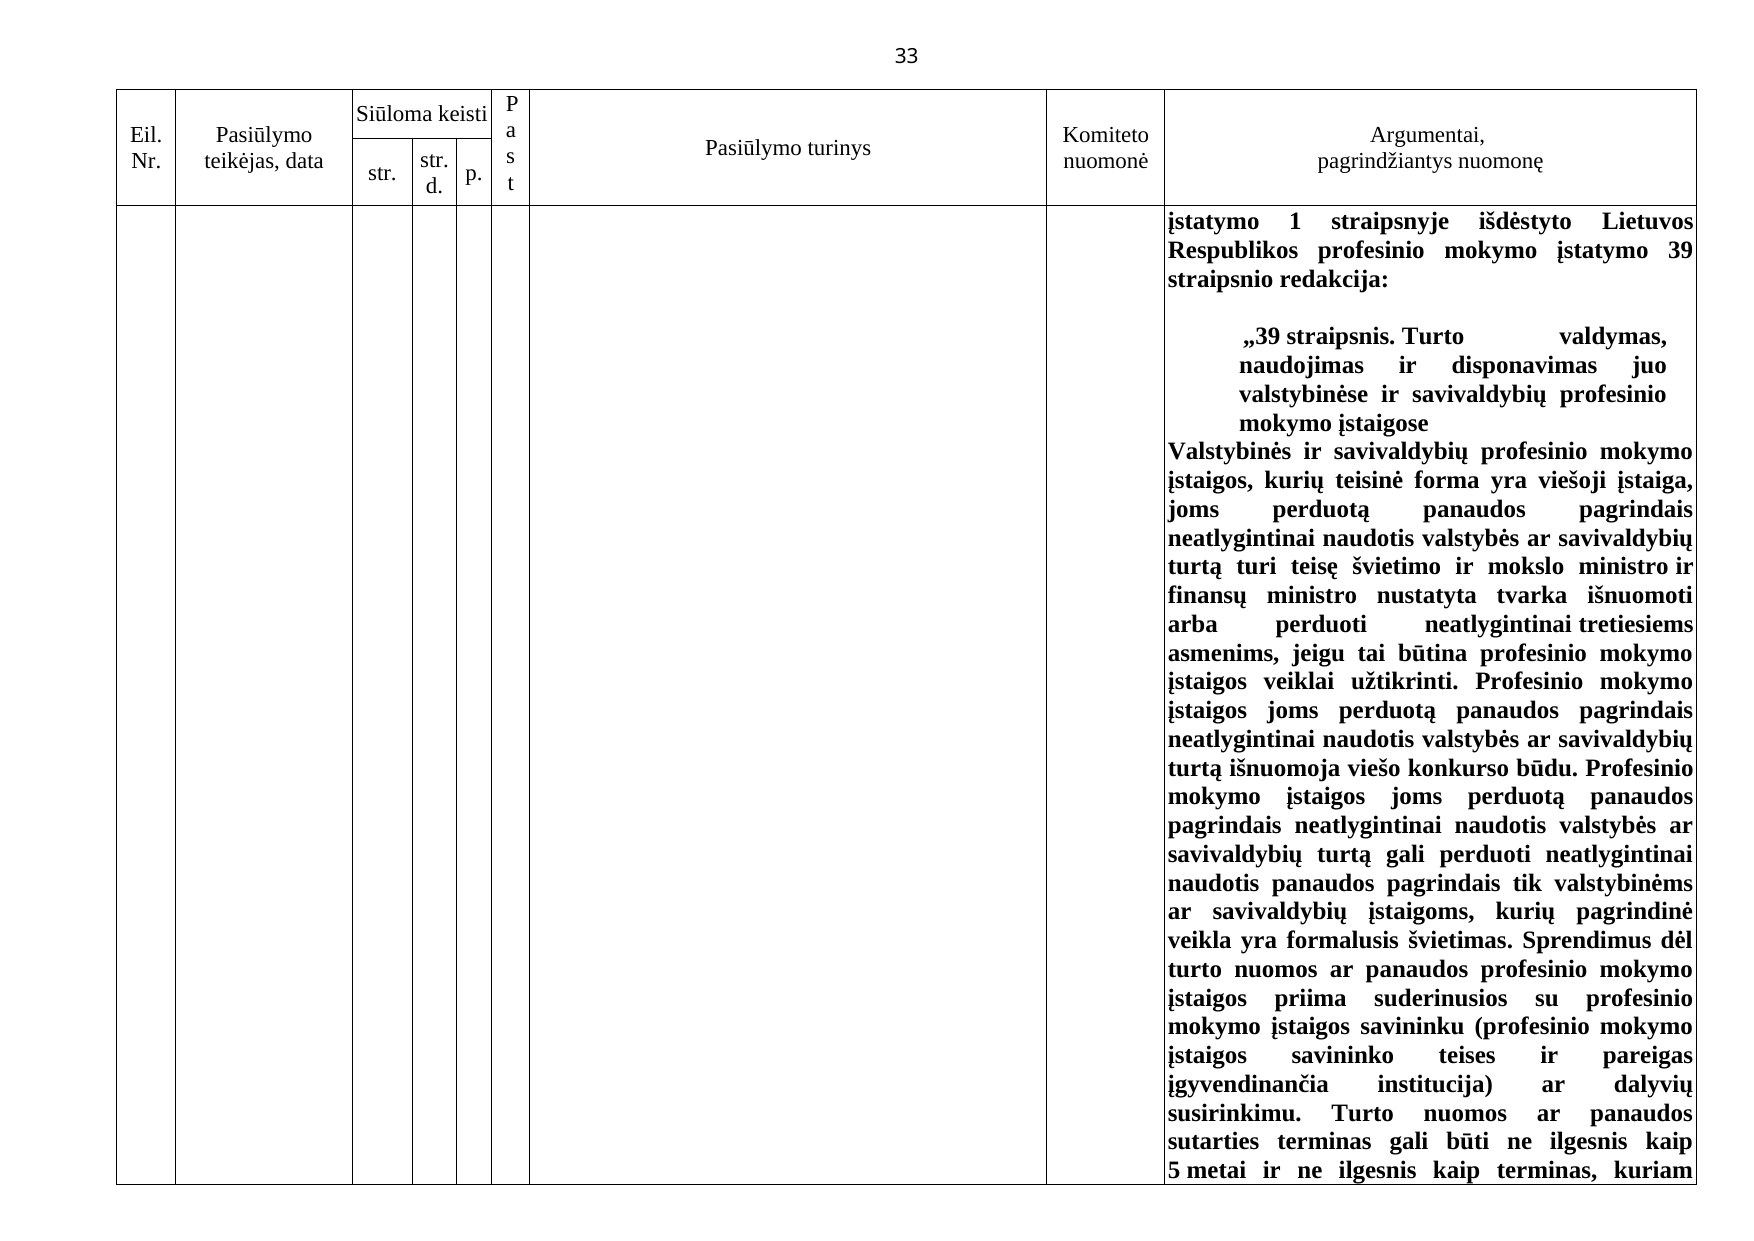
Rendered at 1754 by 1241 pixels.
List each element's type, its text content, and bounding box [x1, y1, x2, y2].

table_header Pasiūlymo teikėjas, data [176, 90, 352, 205]
table_cell [353, 206, 412, 1184]
table_header Pasiūlymo turinys [530, 90, 1046, 205]
table_cell P [492, 206, 529, 1184]
table_header Komiteto nuomonė [1047, 90, 1164, 205]
table_cell [457, 206, 491, 1184]
table_header Eil. Nr. [117, 90, 175, 205]
table_cell [530, 206, 1046, 1184]
table_cell Argumentai: Komitetas, atsižvelgdamas į tai, kad yra keičiamas Profesinio mokymo įstatymo VIII-450 pakeitimo įstatymo projekto XIIIP-1074(2) įsigaliojimo data, siūlo šio įstatymo įsigaliojimo datą patikslinti. Pasiūlymas: Pakeisti 2 straipsnį ir jį išdėstyti taip: „2 straipsnis. Baigiamosios nuostatos 1. Šis įstatymas, išskyrus šio straipsnio 2 dalį, įsigalioja 2018 m. rugsėjo 1 d. 2. Šio įstatymo 13 straipsnio 5 dalis ir 16 straipsnis įsigalioja nuo 2018 m. sausio 1 d. 3. Šio įstatymo 13 straipsnis, išskyrus 5 dalį, įsigalioja nuo 2020 m. sausio 1 d. 4. Vyriausybė, švietimo ir mokslo ministras, ūkio ministras iki šio įstatymo įsigaliojimo priima įstatymo įgyvendinamuosius teisės aktus. 2 straipsnis. Baigiamosios nuostatos 1. Šis įstatymas, išskyrus šio įstatymo 1 straipsnyje išdėstyto Lietuvos Respublikos profesinio mokymo įstatymo 12 straipsnio 2 dalį, 13 – 14 straipsnius, 15 straipsnio 1-4 dalis, 16, 17, 19 straipsnio 4 dalis, 20 straipsnio 2 dalis, 22, 35- 41 straipsnį, įsigalioja 2018 m. vasario 1 d. 2. Šio įstatymo 1 straipsnyje išdėstyto Lietuvos Respublikos profesinio mokymo įstatymo 12 straipsnio 2 dalis, 13- 14 straipsnių, 15 straipsnio 1-4 dalis, 16, 17, 19 straipsnio 4 dalis, 20 straipsnio 2 dalis, 22, 35- 41 straipsnis įsigalioja 2019 m. sausio 1 d. 3. Valstybinės ir savivaldybių profesinio mokymo įstaigos, kurios nėra viešosios įstaigos, iki 2019 m. sausio 1 d. pertvarkomos į viešąsias įstaigas. Šių įstaigų kolegialių valdymo organų įgaliojimai tęsiasi iki profesinio mokymo įstaigos pertvarkymo į viešąją įstaigą ir jos įregistravimo /Juridinių asmenų registre momento. 4. iki 2019 m. sausio 1 d. galioja tokia šio įstatymo 1 straipsnyje išdėstyto Lietuvos Respublikos profesinio mokymo įstatymo 11 straipsnio 3 dalis redakcija: „11 straipsnis. Kompetencijų įvertinimas ir kvalifikacijos suteikimas 3. Kvalifikacija suteikiama asmeniui, įgijusiam visas kvalifikacijai įgyti reikalingas kompetencijas, nustatytas atitinkamo profesinio standarto arba profesinio rengimo standarto, kai jų nėra – atitinkamoje profesinio mokymo programoje, įregistruotoje Studijų, mokymo programų ir kvalifikacijų registre.“ 5. iki 2019 m. sausio 1 d. galioja tokia šio įstatymo 1 straipsnyje išdėstyto Lietuvos Respublikos profesinio mokymo įstatymo 13 straipsnio redakcija: „13 straipsnis. Profesinio mokymo programų rengimas ir įteisinimas 1. Profesinis mokymas vykdomas pagal formaliojo ir neformaliojo profesinio mokymo programas. 2. Profesinio mokymo teikėjas priimti asmenis mokytis bei pradėti vykdyti formaliojo profesinio mokymo programas gali tik gavęs Švietimo ir mokslo ministerijos išduotą licenciją. 3. Profesinio mokymo programų rengimą turi teisę inicijuoti ir (arba) rengti profesinio mokymo teikėjas, Lietuvos Respublikos ar kitos valstybės narės pilietis, kitas fizinis asmuo, kuris naudojasi Europos Sąjungos teisės aktuose jam suteiktomis judėjimo valstybėse narėse teisėmis, Lietuvos Respublikos ar kitos valstybės narės juridinis asmuo (toliau – fizinis ir juridinis asmuo) arba kita juridinio asmens statuso neturinti organizacija bei jų padaliniai. 4. Formaliojo profesinio mokymo programa yra skirta įgyti kvalifikacijai, įregistruotai Studijų, mokymo programų ir kvalifikacijų registre, kurį steigia Vyriausybė. 5. Formaliojo profesinio mokymo programų rengimo ir įteisinimo tvarką nustato švietimo ir mokslo ministras. 6. Formaliojo profesinio mokymo programa turi atitikti kvalifikaciją aprašantį profesinį standartą ar atitinkamą profesinio rengimo standartą. 7. Formaliojo profesinio mokymo programos gali būti vykdomos kartu su bendrojo lavinimo programomis arba papildomos kitomis programomis, skiriamomis asmens socializacijai, savirealizacijai, įsitvirtinimui darbo rinkoje. 8. Formaliojo profesinio mokymo programos, kvalifikacijos, profesiniai ir profesinio rengimo standartai registruojami Studijų, mokymo programų ir kvalifikacijų registre. 9. Neformaliojo profesinio mokymo programa yra skirta kompetencijoms įgyti ar joms tobulinti. 10. Reikalavimus neformaliojo profesinio mokymo programoms ir jų vykdymui gali nustatyti mokymą pagal šią programą užsakanti ar jį finansuojanti institucija. 11. Neformaliojo profesinio mokymo programos gali būti registruojamos Kvalifikacijos tobulinimo programų ir renginių registre. 6. iki 2019 m. sausio 1 d. galioja tokia šio įstatymo 1 straipsnyje išdėstyto Lietuvos Respublikos profesinio mokymo įstatymo 14 straipsnio redakcija: „14 straipsnis. Licencija vykdyti formalųjį profesinį mokymą 1. Formalųjį profesinį mokymą gali vykdyti juridiniai asmenys, kitos juridinio asmens statuso neturinčios Lietuvos ar kitos valstybės narės organizacijos ir jų padaliniai, įsteigti Lietuvos Respublikoje, arba fiziniai asmenys, kurie naudojasi Europos Sąjungos teisės aktuose jiems suteiktomis judėjimo valstybėse narėse teisėmis, turintys formaliojo profesinio mokymo licenciją (toliau – licencija), kuri suteikia teisę vykdyti Licencijų registre juridiniam ar fiziniam asmeniui įrašytas formaliojo profesinio mokymo programas. 2. Licencijas išduoda, jų galiojimą sustabdo, galiojimo sustabdymą panaikina ir galiojimą panaikina švietimo ir mokslo ministras. Formaliojo profesinio mokymo licencijavimo taisykles tvirtina Vyriausybė. 3. Fiziniai ir juridiniai asmenys, kitos juridinio asmens statuso neturinčios Lietuvos ar kitos valstybės narės organizacijos bei jų padaliniai, norintys vykdyti formalųjį profesinį mokymą, turi atitikti šiuos reikalavimus: 1) profesijos mokytojai arba kandidatai į profesijos mokytojus turi atitikti profesinio mokymo programose ir Švietimo įstatyme nustatytus reikalavimus; 2) teorinio ir praktinio mokymo vietos, mokymui skirti materialieji ir metodiniai ištekliai turi atitikti numatomą mokyti mokinių skaičių ir profesinio mokymo programoje nustatytus reikalavimus; 3) turėti mokymo patalpas, aprūpintas materialiaisiais ištekliais. 4. Atitikties nustatytiems reikalavimams vertinimą organizuoja ir atlieka, ekspertizės aktą dėl pasirengimo vykdyti mokymo programas išduoda Švietimo ir mokslo ministerijos įgaliota institucija. 5. Sprendimas dėl licencijos išdavimo ar motyvuotas atsisakymas ją išduoti turi būti pateikiamas juridiniam ar fiziniam asmeniui ne vėliau kaip per 30 dienų nuo paraiškos (prašymo) gavimo dienos. Nustačiusi, kad pateikti ne visi reikiami dokumentai, pateikti dokumentai netinkamai įforminti, dokumentuose yra klaidingų ir (ar) netikslių duomenų, Švietimo ir mokslo ministerija per 10 darbo dienų nuo dokumentų gavimo dienos apie tai informuoja siekiantį gauti (papildyti, patikslinti) licenciją juridinį ar fizinį asmenį ir nustato 30 kalendorinių dienų terminą trūkumams pašalinti. Terminas licencijai išduoti skaičiuojamas nuo visų tinkamai įformintų dokumentų ir informacijos pateikimo dienos. Atsakymo dėl licencijos išdavimo nepateikimas nelaikomas licencijos išdavimu. 6. Už licencijos išdavimą, papildymą, patikslinimą ar dublikato išdavimą turi būti sumokėta Vyriausybės nustatyto dydžio valstybės rinkliava. Valstybės rinkliava sumokama iki švietimo ir mokslo ministro sprendimo dėl licencijos išdavimo priėmimo, papildymo, patikslinimo ar dublikato išdavimo priėmimo. 7. Licencija neišduodama, jeigu: 1) pateikti dokumentai ir paraiška neatitinka Formaliojo profesinio mokymo licencijavimo taisyklėse nustatytų reikalavimų; 2) juridiniam ar fiziniam asmeniui licencijos galiojimas buvo panaikintas dėl nustatytų pažeidimų, kurie per nustatytą laikotarpį nebuvo pašalinti, ir nuo licencijos galiojimo panaikinimo dienos nepraėjo 6 mėnesiai; 3) nesumokėta valstybės rinkliava. 8. Švietimo ir mokslo ministras gali priimti sprendimą sustabdyti licencijos galiojimą 30 kalendorinių dienų, esant objektyvioms priežastims terminas gali būti pratęsiamas dar 30 kalendorinių dienų nustatytiems pažeidimams ištaisyti šiais atvejais: 1) jeigu nustatoma, kad profesijos mokytojai neatitinka profesinio mokymo programoje (programose) ir Švietimo įstatyme nustatytų reikalavimų; 2) teorinio ir praktinio mokymo vietos, mokymui skirti materialieji ir metodiniai ištekliai neatitinka numatomo mokyti mokinių skaičiaus ir mokymo programoje nustatytų reikalavimų; 3) mokymo proceso organizavimas, mokinių priėmimas ir jų apskaita, mokymosi pasiekimus įteisinančių dokumentų išdavimas ir jų apskaita vykdoma nesilaikant teisės aktų nustatytų reikalavimų; 4) jeigu nustatoma, kad juridinis asmuo, kita juridinio asmens statuso neturinti Lietuvos ar kitos valstybės narės organizacija ir jos padalinys, įsteigtas Lietuvos Respublikoje, arba fizinis asmuo, kuris naudojasi Europos Sąjungos teisės aktuose jam suteiktomis judėjimo valstybėse narėse teisėmis, nesilaiko Formaliojo profesinio mokymo licencijavimo taisyklėse nustatytų licencijuojamos veiklos sąlygų. 9. Licencijos galiojimo sustabdymas švietimo ir mokslo ministro sprendimu gali būti panaikinamas, jeigu nustatyti pažeidimai pašalinami. 10. Švietimo ir mokslo ministras gali priimti sprendimą licencijos galiojimą panaikinti šiais atvejais: 1) juridinio asmens, kitos juridinio asmens statuso neturinčios Lietuvos ar kitos valstybės narės organizacijos ir jos padalinio, įsteigto Lietuvos Respublikoje, arba fizinio asmens, kuris naudojasi Europos Sąjungos teisės aktuose jam suteiktomis judėjimo valstybėse narėse teisėmis, prašymu; 2) juridinis asmuo, kita juridinio asmens statuso neturinti Lietuvos ar kitos valstybės narės organizacija bei jos padalinys, įsteigtas Lietuvos Respublikoje, pasibaigia; 3) kai paaiškėja, kad juridinis asmuo, kita juridinio asmens statuso neturinti Lietuvos ar kitos valstybės narės organizacija ir jos padalinys, įsteigtas Lietuvos Respublikoje, arba fizinis asmuo, kuris naudojasi Europos Sąjungos teisės aktuose jam suteiktomis judėjimo valstybėse narėse teisėmis, licencijai gauti pateiktuose dokumentuose nurodė klaidingus duomenis; 4) kai juridinis asmuo, kita juridinio asmens statuso neturinti Lietuvos ar kitos valstybės narės organizacija ir jos padalinys, įsteigtas Lietuvos Respublikoje, arba fizinis asmuo, kuris naudojasi Europos Sąjungos teisės aktuose jam suteiktomis judėjimo valstybėse narėse teisėmis, kuriam licencijos galiojimas buvo sustabdytas, per nustatytą terminą nepašalina pažeidimų, dėl kurių licencijos galiojimas buvo sustabdytas; 5) mirus licencijos turėtojui – fiziniam asmeniui.“ 7. iki 2019 m. sausio 1 d. galioja tokia šio įstatymo 1 straipsnyje išdėstyto Lietuvos Respublikos profesinio mokymo įstatymo 15 straipsnio 1-4 dalių redakcija: „15 straipsnis. Profesinio mokymo įstaigų steigimas, pabaiga ir pertvarkymas. Tinklo kūrimas 1. Profesinio mokymo įstaigas gali steigti fiziniai ar juridiniai asmenys ar kitos juridinio asmens statuso neturinčios organizacijos ir jų padaliniai. 2. Profesinio mokymo įstaigos reorganizuojamos, likviduojamos ir pertvarkomos vadovaujantis Civiliniu kodeksu. 3. Valstybinės ir savivaldybių profesinio mokymo įstaigos gali būti pertvarkomos iš biudžetinių įstaigų į viešąsias įstaigas taikant Civilinio kodekso nuostatas. 4. Steigiant valstybines ir savivaldybių profesinio mokymo įstaigas, kurių teisinė forma viešoji įstaiga, taip pat pertvarkant valstybines profesinio mokymo įstaigas į viešąsias įstaigas, į jas negali būti investuojamas valstybės ar savivaldybių nekilnojamasis turtas. 8. iki 2019 m. sausio 1 d. galioja tokia šio įstatymo 1 straipsnyje išdėstyto Lietuvos Respublikos profesinio mokymo įstatymo 20 straipsnio 2 dalies redakcija: „2. Asmenys, baigę specialiojo ugdymo programas, gali būti mokomi kartu su kitais mokiniais pagal jiems pritaikytas profesinio mokymo programas.“ 9. iki 2019 m. sausio 1 d. galioja tokia šio įstatymo 1 straipsnyje išdėstyto Lietuvos Respublikos profesinio mokymo įstatymo 16 ir 17 straipsnių redakcija: „ 16 straipsnis. Lietuvos profesinio mokymo taryba. 1. Lietuvos profesinio mokymo taryba yra patariamoji institucija sprendžiant strateginius profesinio mokymo klausimus. 2. Lietuvos profesinio mokymo taryba lygiomis dalimis sudaroma iš valstybės ir savivaldybių institucijų, darbdavių ir verslo savivaldos institucijų bei darbuotojų interesams atstovaujančių organizacijų atstovų. 3. Lietuvos profesinio mokymo tarybos nuostatus tvirtina Vyriausybė.“ 10. iki 2019 m. sausio 1 d. galioja tokia šio įstatymo 1 straipsnyje išdėstyto Lietuvos Respublikos profesinio mokymo įstatymo 22 straipsnio redakcija: „22 straipsnis. Profesinio mokymo kokybės užtikrinimas 1. Profesinio mokymo kokybę pagal kompetenciją užtikrina Švietimo ir mokslo ministerija, Ūkio ministerija, kitos ministerijos ir Vyriausybės įstaigos, įstaigos prie Švietimo ir mokslo ministerijos, Kvalifikacijų tvarkymo institucija, savivaldybės institucijos, nevalstybinės profesinio mokymo įstaigos savininkas (dalyvių susirinkimas), profesinio mokymo įstaigos vadovas, inicijuodami ir įteisindami viešus susitarimus dėl profesinio mokymo kokybės sampratos, numatydami profesinio mokymo kokybės rodiklius, kriterijus, standartus ar kitokius reikalavimus, stebėdami ir vertindami profesinio mokymo atitiktį susitarimams, planuodami ir įgyvendindami profesinio mokymo tobulinimą. 2. Profesinio mokymo kokybei užtikrinti ir gerinti vykdoma profesinio mokymo stebėsena vadovaujantis švietimo ir mokslo ministro patvirtintais švietimo stebėsenos rodikliais ir jo nustatyta tvarka, profesinio mokymo įstaigų veiklos kokybės įsivertinimas ir išorinis vertinimas, profesinio mokymo programų vertinimas, mokymosi pasiekimų vertinimas, profesinio mokymo ir kvalifikacijų suteikimo priežiūra. 3. Už profesinio mokymo kokybę atsako profesinio mokymo teikėjas. 4. Profesinio mokymo įstaigos įsivertinimą ir išorinį vertinimą reglamentuoja Švietimo įstatymas.“ 11. iki 2019 m. sausio 1 d. galioja tokia šio įstatymo 1 straipsnyje išdėstyto Lietuvos Respublikos profesinio mokymo įstatymo 35-38 straipsnių redakcija: „35 straipsnis. Profesinio mokymo finansavimo šaltiniai Profesinis mokymas finansuojamas iš: 1) valstybės biudžeto; 2) savivaldybių biudžetų; 3) Užimtumo fondo; 4) socialinių partnerių lėšų; 5) kitų teisėtai gautų lėšų. 36 straipsnis. Profesinio mokymo finansavimas 1. Lėšas, skirtas profesiniam mokymui, sudaro: 1) mokymo lėšos; 2) ūkio lėšos; 3) kompetencijų vertinimo lėšos; 4) materialinės paramos lėšos; 5) investicijų lėšos profesinio mokymo ir kvalifikacijų sistemų plėtrai; 6) profesinio orientavimo lėšos. 2. Mokymo lėšos formaliajam profesiniam mokymui skiriamos iš valstybės biudžeto, valstybės biudžeto specialiųjų tikslinių dotacijų savivaldybių biudžetams ir (ar) Užimtumo fondo taikant Vyriausybės patvirtintą profesinio mokymo lėšų skaičiavimo vienam mokiniui metodiką. Mokymo lėšos pataisos pareigūnų profesinio mokymo įstaigų vykdomam formaliajam profesiniam mokymui skiriamos taikant Vyriausybės patvirtintą pataisos pareigūnų profesinio mokymo įstaigų profesinio mokymo lėšų skaičiavimo vienam mokiniui metodiką, o mokymo lėšos vidaus reikalų profesinio mokymo įstaigų vykdomam formaliajam profesiniam mokymui – taikant Vyriausybės patvirtintą vidaus reikalų profesinio mokymo įstaigų profesinio mokymo lėšų skaičiavimo vienam mokiniui metodiką. 3. Teisės aktų nustatyta tvarka neformalųjį profesinį mokymą finansuoja mokymą užsakantis fizinis ar juridinis asmuo, jis gali būti remiamas iš valstybės, savivaldybių biudžetų ir Užimtumo fondo. 4. Biudžetinėms ir viešosioms profesinio mokymo įstaigoms bei profesinio mokymo teikėjams, vykdantiems valstybės finansuojamas profesinio mokymo programas, mokymo lėšų skiriama iš valstybės biudžeto, valstybės biudžeto specialiųjų tikslinių dotacijų savivaldybių biudžetams, savivaldybių biudžetų ar Užimtumo fondo. 5. Įmonės, įstaigos, ūkininko ūkio darbuotojų tęstinis profesinis mokymas vykdomas įmonės, įstaigos, ūkininko ūkio arba besimokančiųjų lėšomis. Teisės aktų nustatyta tvarka įmonės, įstaigos ar ūkininko ūkio darbuotojų mokymui gali būti skiriama ir valstybės biudžeto lėšų. 6. Bedarbių ir įspėtų apie atleidimą iš darbo asmenų profesinis mokymas finansuojamas Užimtumo rėmimo įstatymo nustatyta tvarka. 7. Asmens kompetencijoms vertinti lėšų skiriama taikant Vyriausybės patvirtintą Kompetencijų vertinimo lėšų skaičiavimo vienam asmeniui metodiką. Lėšos skirstomos vadovaujantis kompetencijų vertinimo lėšų paskirstymo tvarkos aprašu. 8. Lėšos mokinių profesiniam orientavimui bendrojo lavinimo ir profesinėse mokyklose skiriamos taikant lėšų skyrimo vienam mokiniui principą. 9. Asmenų profesiniam orientavimui profesinio orientavimo centruose, darbo biržose lėšų skiria Socialinės apsaugos ir darbo ministerija jos nustatyta tvarka. 10. Valstybės ir savivaldybės profesinio mokymo įstaigai ūkio lėšas skiria savininko teises ir pareigas įgyvendinanti institucija (dalyvių susirinkimas), nevalstybinei profesinio mokymo įstaigai – savininkas (dalyvių susirinkimas). Viešosioms profesinio mokymo įstaigoms gali būti skiriama ūkio lėšų iš valstybės biudžeto, savivaldybių biudžetų ar Užimtumo fondo arba kitų lėšų. Savivaldybių profesinio mokymo įstaigoms, kurių teisinė forma – biudžetinė arba viešoji įstaiga, gali būti skiriama ūkio lėšų iš atitinkamų metų valstybės biudžeto specialiųjų tikslinių dotacijų savivaldybių biudžetams pagal Vyriausybės patvirtintą metodiką. 11. Investicinių lėšų iš valstybės biudžeto profesinio mokymo ir kvalifikacijų sistemų plėtrai (statyboms, renovacijai, materialinei mokymo bazei atnaujinti, standartams rengti ir kt.) skiriama pagal investicines programas, patvirtintas atitinkamų metų Valstybės investicijų programoje. Investicinių lėšų profesinio mokymo įstaigoms gali skirti ir savininkas (dalyvių susirinkimas) savo nustatyta tvarka. 12. Socialiniams partneriams šio įstatymo 28 straipsnio 3, 5, 6, 7 ir 8 punktuose nustatytoms funkcijoms vykdyti lėšos skiriamos pagal patvirtintas pajamų ir išlaidų sąmatas iš ministerijų, kurių reguliavimo sričiai yra numatytos šios funkcijos, tam tikslui skirtų asignavimų. 37 straipsnis. Materialinė parama 1. Mokiniams, kurie mokosi pagal profesinio mokymo programas siekdami įgyti pirmąją kvalifikaciją, pataisos pareigūnų profesinio mokymo įstaigų ir vidaus reikalų profesinio mokymo įstaigų mokiniams Vyriausybės nustatyta tvarka gali būti mokamos stipendijos ir teikiama kita materialinė parama. 2. Specialiųjų poreikių mokiniams, siekiantiems įgyti pirmąją kvalifikaciją ir negaunantiems stipendijos, teisės aktų nustatyta tvarka skiriamas maitinimas ir teikiama kita materialinė parama. 3. Mokinių, kurių mokymas vykdomas pagal Užimtumo rėmimo ar Neįgaliųjų socialinės integracijos įstatymus, materialinė parama skiriama šių įstatymų ir jų įgyvendinamųjų teisės aktų nustatyta tvarka. 38 straipsnis. Užmokestis už profesinį mokymą 1. Nevalstybinėje profesinio mokymo įstaigoje papildomą užmokestį už profesinį mokymą nustato įstaigos savininkas (dalyvių susirinkimas). 2. Užmokesčio dydį už neformalųjį profesinį mokymą valstybinėse ir savivaldybių profesinio mokymo įstaigose – biudžetinėse ir viešosiose įstaigose – nustato įstaigos savininko teises ir pareigas įgyvendinanti institucija (dalyvių susirinkimas). 3. Profesinės mokymo įstaigos teikiamos nenumatytos profesinio mokymo programose papildomos praktinio mokymo priemonės ir mokymo(si) paslaugos (konsultacijos, kursai ir kt.) yra mokamos. Užmokesčio dydį už teikiamas paslaugas nustato profesinio mokymo įstaigos vadovas, suderinęs su mokymo įstaigos taryba.“ 12. iki 2019 m. sausio 1 d. galioja tokia šio įstatymo 1 straipsnyje išdėstyto Lietuvos Respublikos profesinio mokymo įstatymo 39 straipsnio redakcija: „39 straipsnis. Turto valdymas, naudojimas ir disponavimas juo valstybinėse ir savivaldybių profesinio mokymo įstaigose Valstybinės ir savivaldybių profesinio mokymo įstaigos, kurių teisinė forma yra viešoji įstaiga, joms perduotą panaudos pagrindais neatlygintinai naudotis valstybės ar savivaldybių turtą turi teisę švietimo ir mokslo ministro ir finansų ministro nustatyta tvarka išnuomoti arba perduoti neatlygintinai tretiesiems asmenims, jeigu tai būtina profesinio mokymo įstaigos veiklai užtikrinti. Profesinio mokymo įstaigos joms perduotą panaudos pagrindais neatlygintinai naudotis valstybės ar savivaldybių turtą išnuomoja viešo konkurso būdu. Profesinio mokymo įstaigos joms perduotą panaudos pagrindais neatlygintinai naudotis valstybės ar savivaldybių turtą gali perduoti neatlygintinai naudotis panaudos pagrindais tik valstybinėms ar savivaldybių įstaigoms, kurių pagrindinė veikla yra formalusis švietimas. Sprendimus dėl turto nuomos ar panaudos profesinio mokymo įstaigos priima suderinusios su profesinio mokymo įstaigos savininku (profesinio mokymo įstaigos savininko teises ir pareigas įgyvendinančia institucija) ar dalyvių susirinkimu. Turto nuomos ar panaudos sutarties terminas gali būti ne ilgesnis kaip 5 metai ir ne ilgesnis kaip terminas, kuriam valstybės ar savivaldybių turtas panaudos pagrindais perduotas profesinėms mokymo įstaigoms. Gautos lėšos gali būti naudojamos tik profesinio mokymo įstaigų įstatuose numatytai veiklai vykdyti.“ [1165, 206, 1696, 1184]
table_cell [413, 206, 456, 1184]
table_cell str. d. [413, 139, 456, 205]
table_cell [1047, 206, 1164, 1184]
table_header Pastabos [492, 90, 529, 205]
table_cell [117, 206, 175, 1184]
table_cell [176, 206, 352, 1184]
table_cell p. [457, 139, 491, 205]
table_header Argumentai, pagrindžiantys nuomonę [1165, 90, 1696, 205]
table_header Siūloma keisti [353, 90, 491, 138]
table_cell str. [353, 139, 412, 205]
